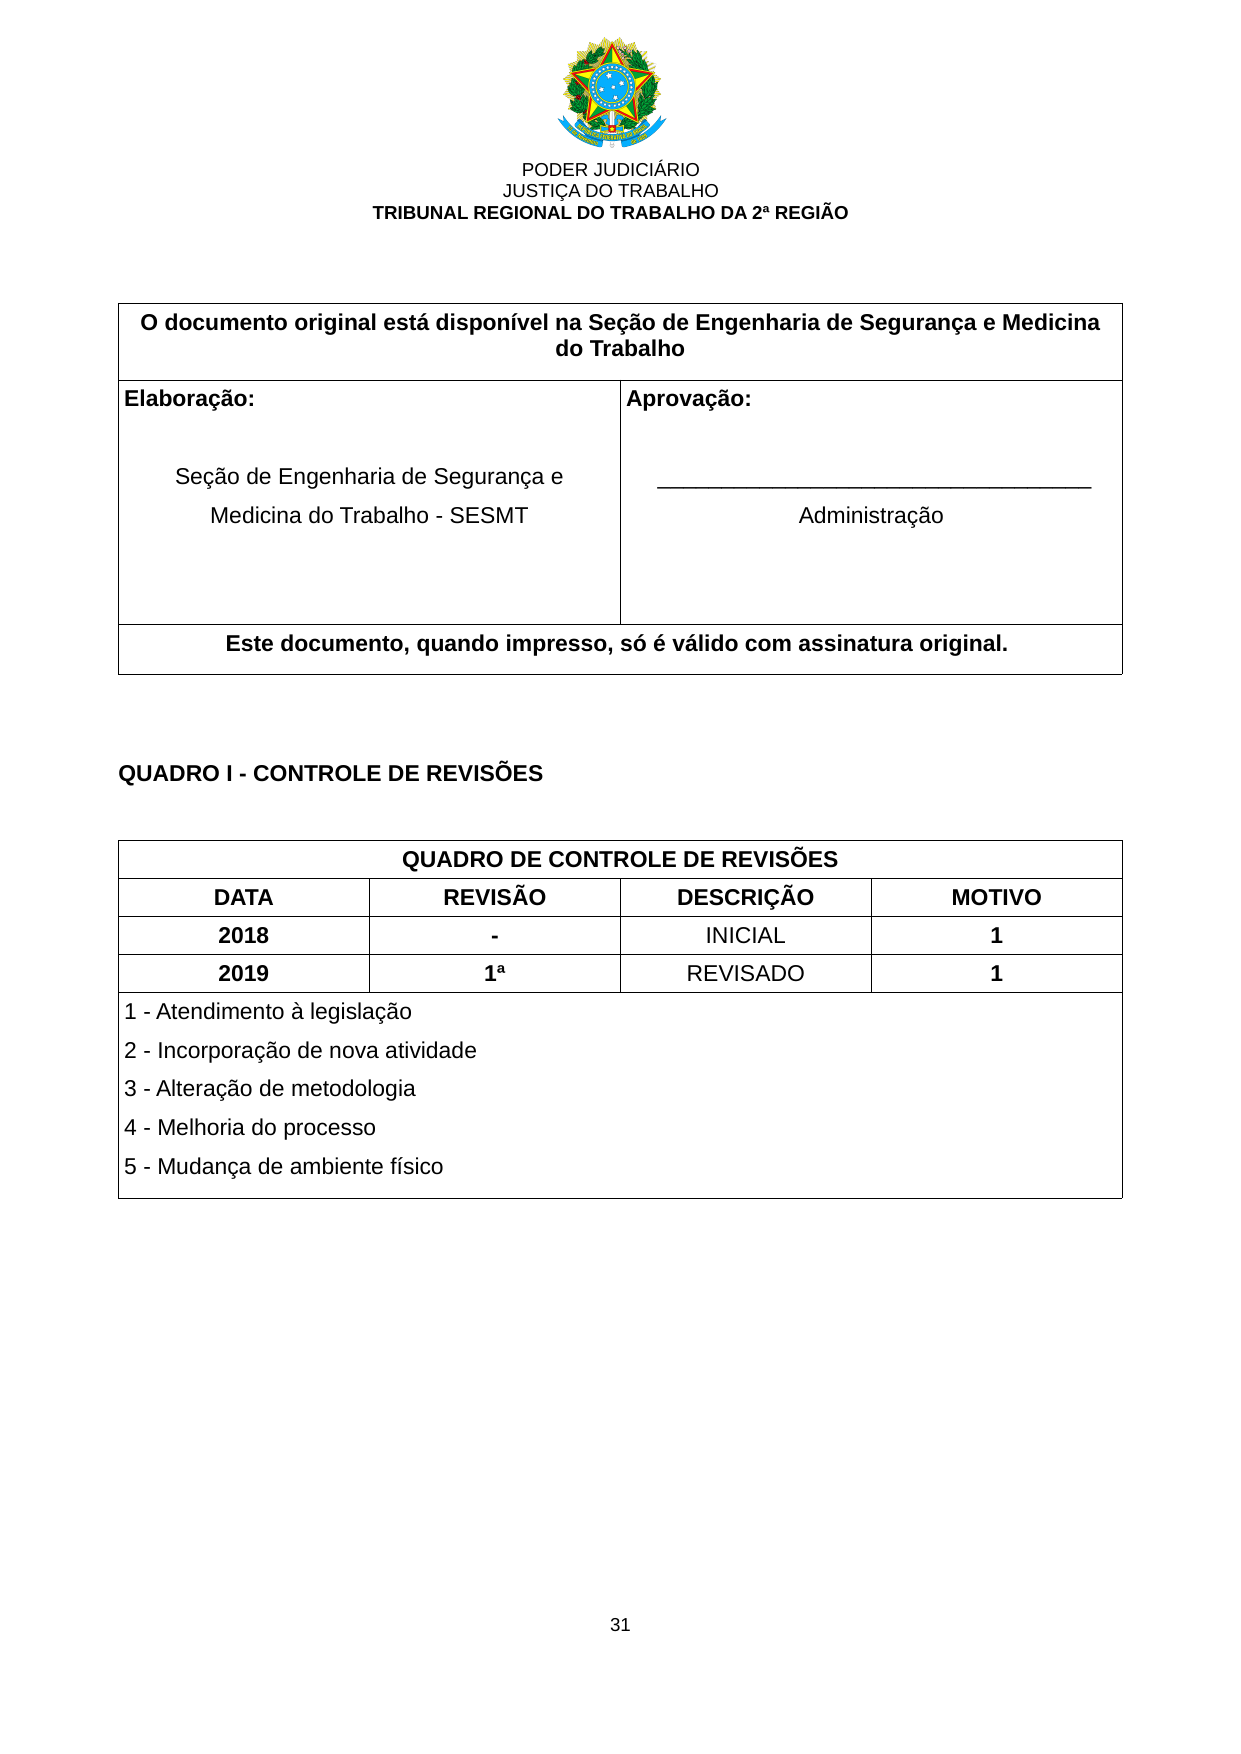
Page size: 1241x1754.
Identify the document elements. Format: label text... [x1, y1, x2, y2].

table_cell MOTIVO [872, 879, 1122, 916]
table_cell Aprovação: __________________________________ Administração [621, 381, 1122, 624]
table_cell Este documento, quando impresso, só é válido com assinatura original. [119, 625, 1122, 674]
table_cell 1ª [370, 955, 620, 992]
table_cell Elaboração: Seção de Engenharia de Segurança e Medicina do Trabalho - SESMT [119, 381, 620, 624]
table_cell 1 [872, 917, 1122, 954]
table_cell 2019 [119, 955, 369, 992]
table_cell 1 [872, 955, 1122, 992]
subtitle QUADRO I - CONTROLE DE REVISÕES [118, 760, 1122, 787]
table_cell - [370, 917, 620, 954]
table_header 1 - Atendimento à legislação 2 - Incorporação de nova atividade 3 - Alteração de metodologia 4 - Melhoria do processo 5 - Mudança de ambiente físico [119, 993, 1122, 1197]
table_header QUADRO DE CONTROLE DE REVISÕES [119, 841, 1122, 878]
table_cell REVISÃO [370, 879, 620, 916]
table_cell REVISADO [621, 955, 871, 992]
table_cell 2018 [119, 917, 369, 954]
table_cell DATA [119, 879, 369, 916]
table_header O documento original está disponível na Seção de Engenharia de Segurança e Medicina do Trabalho [119, 304, 1122, 379]
table_cell DESCRIÇÃO [621, 879, 871, 916]
table_cell INICIAL [621, 917, 871, 954]
